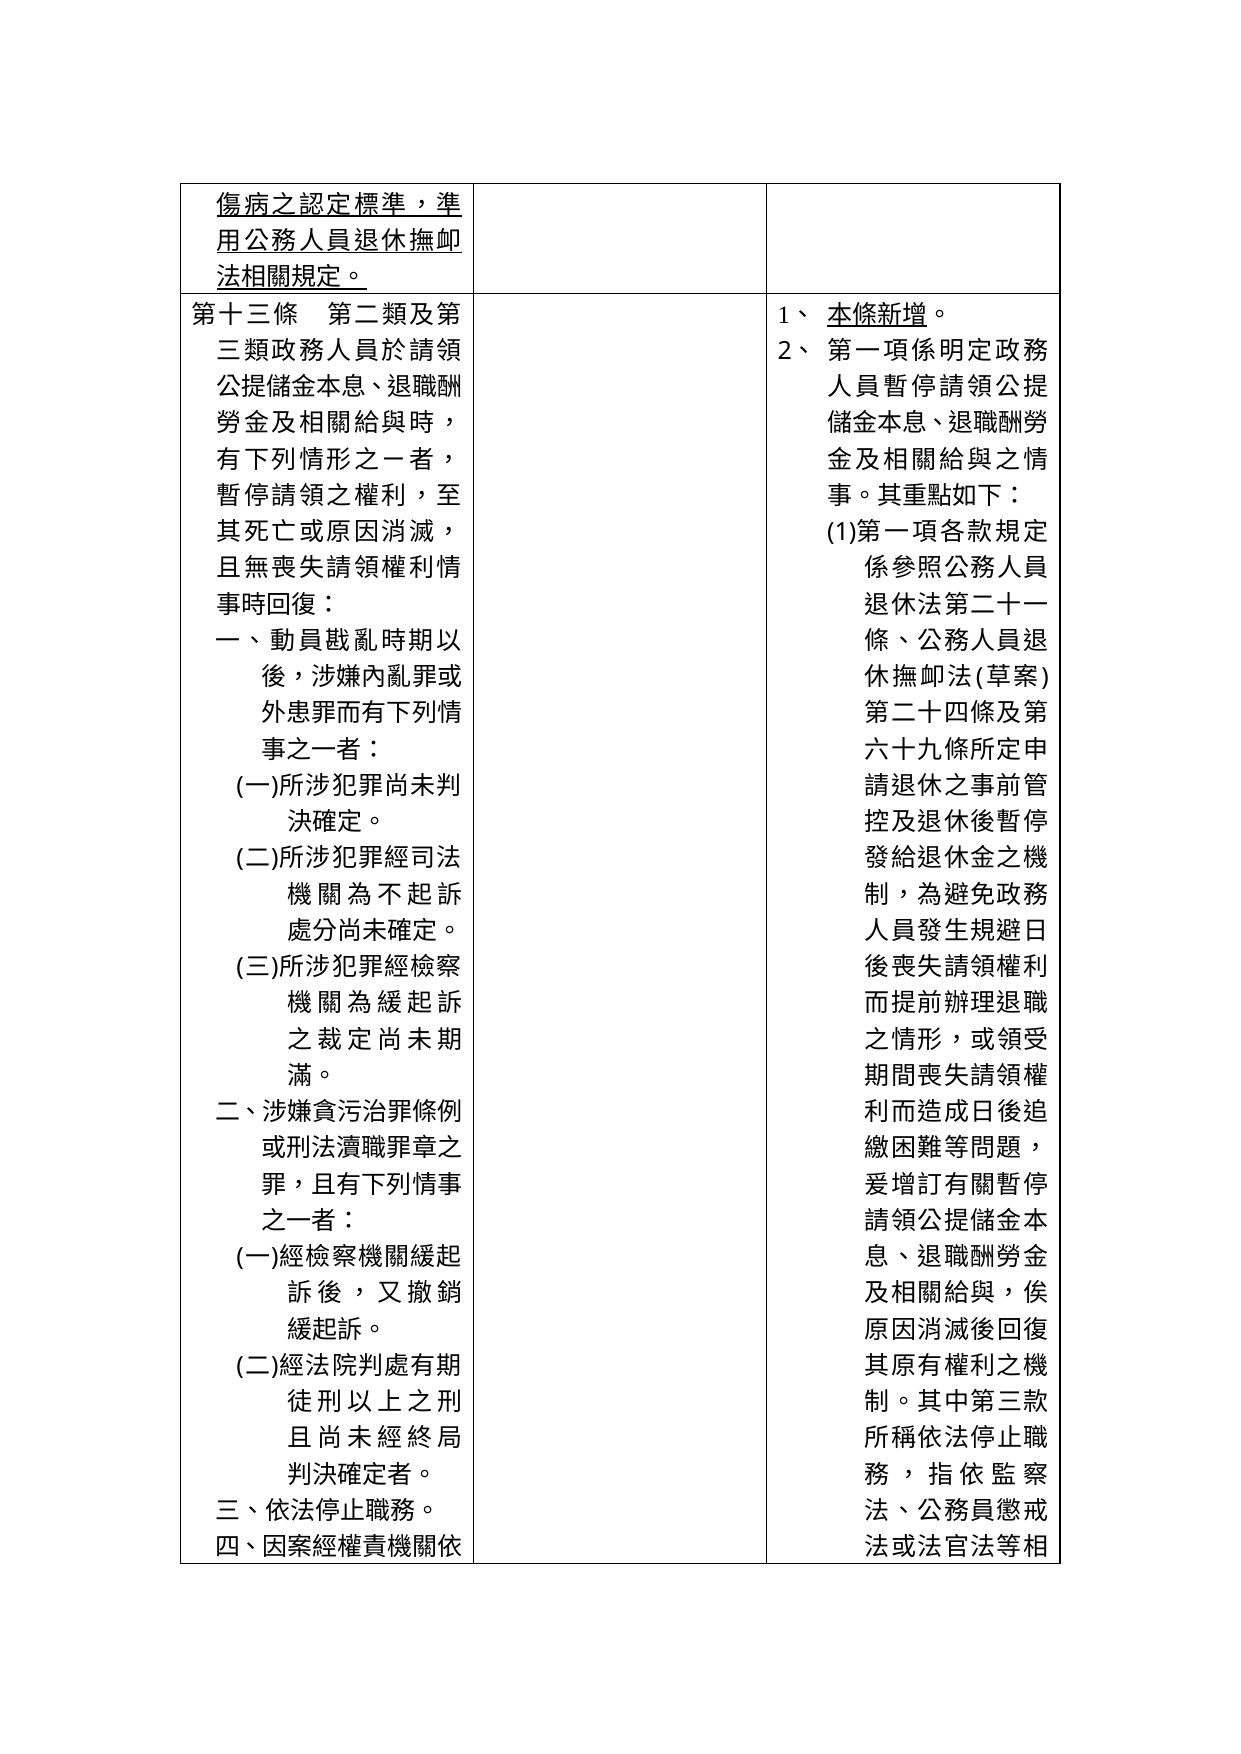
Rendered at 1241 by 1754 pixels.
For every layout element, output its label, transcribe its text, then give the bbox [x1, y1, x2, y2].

table_cell [474, 294, 766, 1563]
table_cell 第十三條 第二類及第三類政務人員於請領公提儲金本息、退職酬勞金及相關給與時，有下列情形之ㄧ者，暫停請領之權利，至其死亡或原因消滅，且無喪失請領權利情事時回復： 一、動員戡亂時期以後，涉嫌內亂罪或外患罪而有下列情事之一者： (一)所涉犯罪尚未判決確定。 (二)所涉犯罪經司法機關為不起訴處分尚未確定。 (三)所涉犯罪經檢察機關為緩起訴之裁定尚未期滿。 二、涉嫌貪污治罪條例或刑法瀆職罪章之罪，且有下列情事之一者： (一)經檢察機關緩起訴後，又撤銷緩起訴。 (二)經法院判處有期徒刑以上之刑且尚未經終局判決確定者。 三、依法停止職務。 四、因案經權責機關依 [181, 294, 473, 1563]
table_cell 本條新增。 第一項係明定政務人員暫停請領公提儲金本息、退職酬勞金及相關給與之情事。其重點如下： 第一項各款規定係參照公務人員退休法第二十一條、公務人員退休撫卹法(草案)第二十四條及第六十九條所定申請退休之事前管控及退休後暫停發給退休金之機制，為避免政務人員發生規避日後喪失請領權利而提前辦理退職之情形，或領受期間喪失請領權利而造成日後追繳困難等問題，爰增訂有關暫停請領公提儲金本息、退職酬勞金及相關給與，俟原因消滅後回復其原有權利之機制。其中第三款所稱依法停止職務，指依監察法、公務員懲戒法或法官法等相 [767, 294, 1059, 1563]
table_cell [474, 184, 766, 293]
table_cell 傷病之認定標準，準用公務人員退休撫卹法相關規定。 [181, 184, 473, 293]
table_cell [767, 184, 1059, 293]
